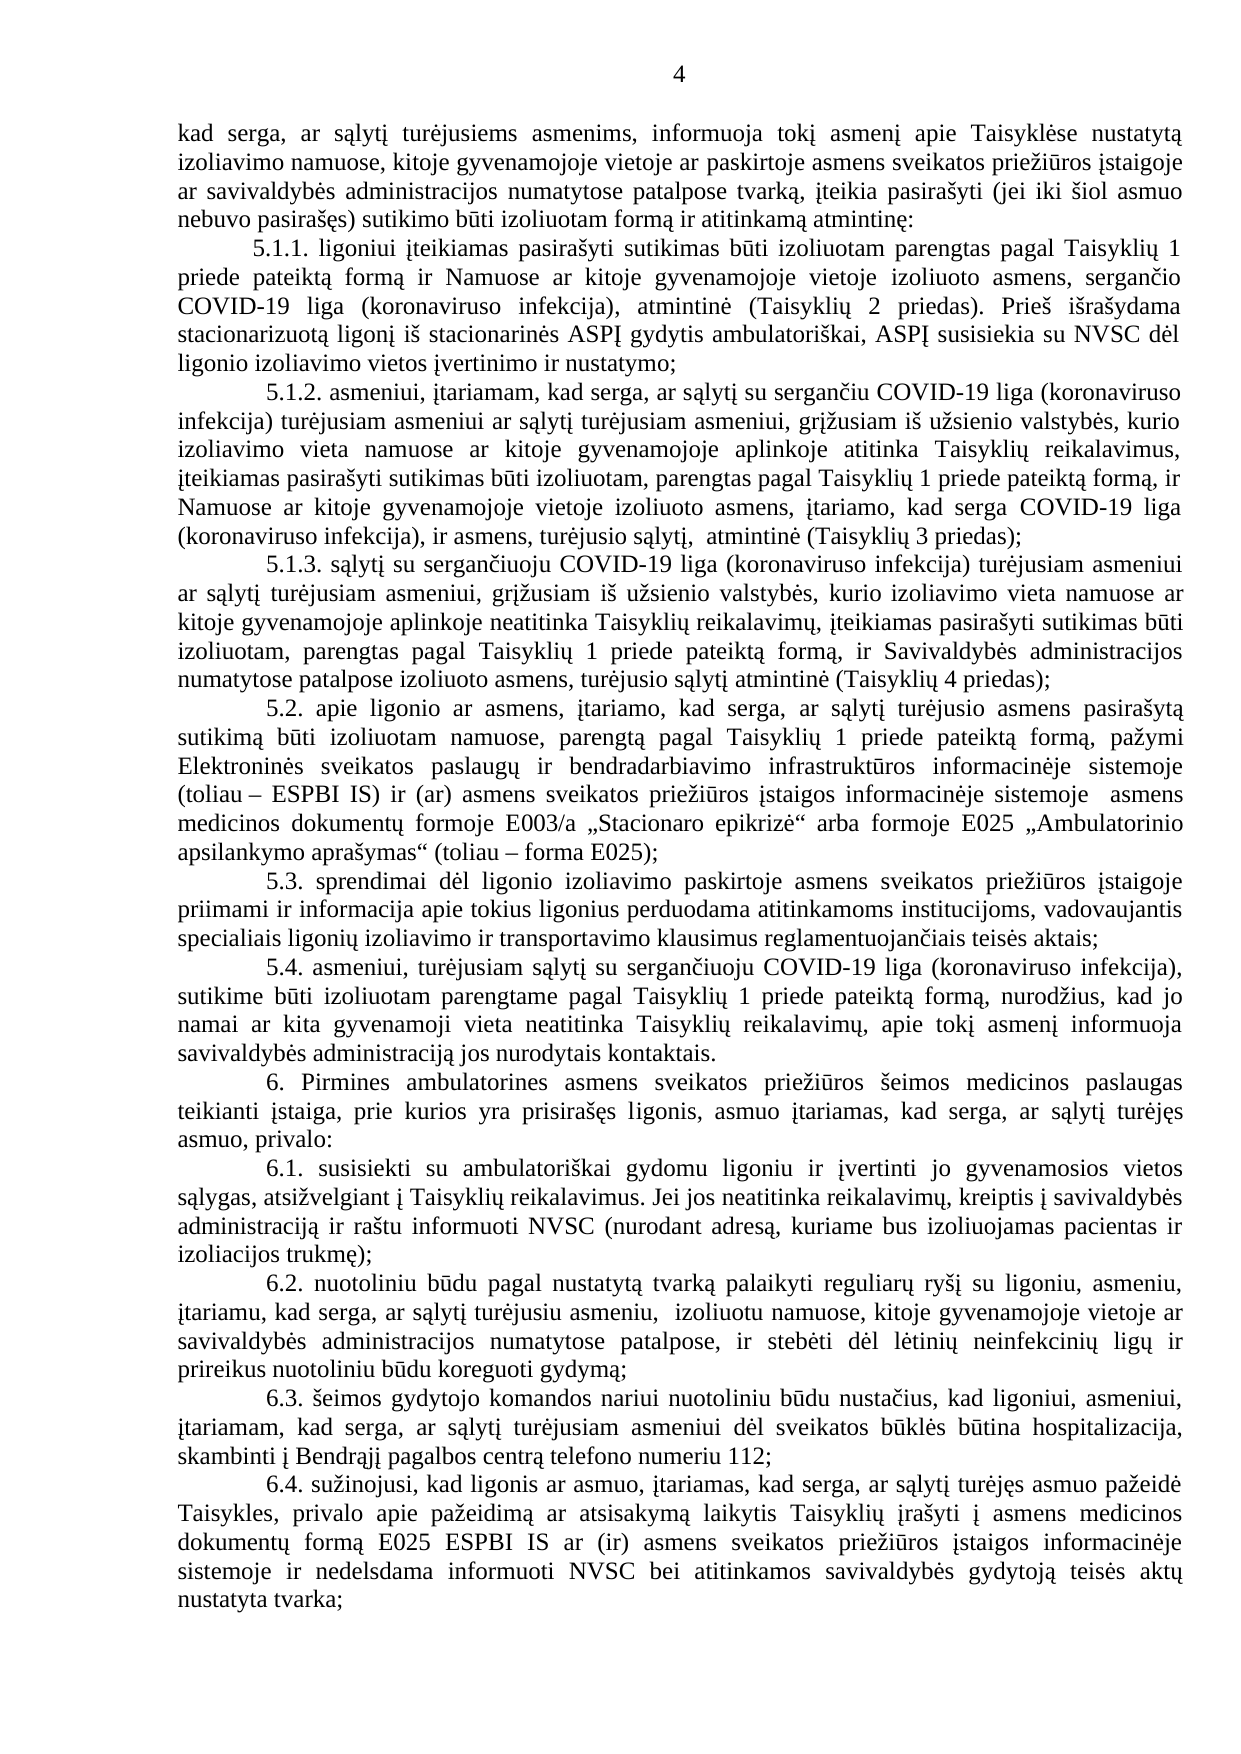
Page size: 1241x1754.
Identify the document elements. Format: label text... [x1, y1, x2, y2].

text 5.1.3. sąlytį su sergančiuoju COVID-19 liga (koronaviruso infekcija) turėjusiam asmeniui ar sąlytį turėjusiam asmeniui, grįžusiam iš užsienio valstybės, kurio izoliavimo vieta namuose ar kitoje gyvenamojoje aplinkoje neatitinka Taisyklių reikalavimų, įteikiamas pasirašyti sutikimas būti izoliuotam, parengtas pagal Taisyklių 1 priede pateiktą formą, ir Savivaldybės administracijos numatytose patalpose izoliuoto asmens, turėjusio sąlytį atmintinė (Taisyklių 4 priedas); [177, 549, 1183, 693]
text 5.3. sprendimai dėl ligonio izoliavimo paskirtoje asmens sveikatos priežiūros įstaigoje priimami ir informacija apie tokius ligonius perduodama atitinkamoms institucijoms, vadovaujantis specialiais ligonių izoliavimo ir transportavimo klausimus reglamentuojančiais teisės aktais; [177, 866, 1183, 952]
text 6.1. susisiekti su ambulatoriškai gydomu ligoniu ir įvertinti jo gyvenamosios vietos sąlygas, atsižvelgiant į Taisyklių reikalavimus. Jei jos neatitinka reikalavimų, kreiptis į savivaldybės administraciją ir raštu informuoti NVSC (nurodant adresą, kuriame bus izoliuojamas pacientas ir izoliacijos trukmę); [177, 1153, 1183, 1268]
text 5.1.1. ligoniui įteikiamas pasirašyti sutikimas būti izoliuotam parengtas pagal Taisyklių 1 priede pateiktą formą ir Namuose ar kitoje gyvenamojoje vietoje izoliuoto asmens, sergančio COVID-19 liga (koronaviruso infekcija), atmintinė (Taisyklių 2 priedas). Prieš išrašydama stacionarizuotą ligonį iš stacionarinės ASPĮ gydytis ambulatoriškai, ASPĮ susisiekia su NVSC dėl ligonio izoliavimo vietos įvertinimo ir nustatymo; [177, 233, 1181, 377]
text 5.4. asmeniui, turėjusiam sąlytį su sergančiuoju COVID-19 liga (koronaviruso infekcija), sutikime būti izoliuotam parengtame pagal Taisyklių 1 priede pateiktą formą, nurodžius, kad jo namai ar kita gyvenamoji vieta neatitinka Taisyklių reikalavimų, apie tokį asmenį informuoja savivaldybės administraciją jos nurodytais kontaktais. [177, 952, 1183, 1067]
text 5.1.2. asmeniui, įtariamam, kad serga, ar sąlytį su sergančiu COVID-19 liga (koronaviruso infekcija) turėjusiam asmeniui ar sąlytį turėjusiam asmeniui, grįžusiam iš užsienio valstybės, kurio izoliavimo vieta namuose ar kitoje gyvenamojoje aplinkoje atitinka Taisyklių reikalavimus, įteikiamas pasirašyti sutikimas būti izoliuotam, parengtas pagal Taisyklių 1 priede pateiktą formą, ir Namuose ar kitoje gyvenamojoje vietoje izoliuoto asmens, įtariamo, kad serga COVID-19 liga (koronaviruso infekcija), ir asmens, turėjusio sąlytį, atmintinė (Taisyklių 3 priedas); [177, 377, 1181, 549]
text 6.3. šeimos gydytojo komandos nariui nuotoliniu būdu nustačius, kad ligoniui, asmeniui, įtariamam, kad serga, ar sąlytį turėjusiam asmeniui dėl sveikatos būklės būtina hospitalizacija, skambinti į Bendrąjį pagalbos centrą telefono numeriu 112; [177, 1383, 1183, 1469]
text kad serga, ar sąlytį turėjusiems asmenims, informuoja tokį asmenį apie Taisyklėse nustatytą izoliavimo namuose, kitoje gyvenamojoje vietoje ar paskirtoje asmens sveikatos priežiūros įstaigoje ar savivaldybės administracijos numatytose patalpose tvarką, įteikia pasirašyti (jei iki šiol asmuo nebuvo pasirašęs) sutikimo būti izoliuotam formą ir atitinkamą atmintinę: [177, 118, 1183, 233]
text 6.2. nuotoliniu būdu pagal nustatytą tvarką palaikyti reguliarų ryšį su ligoniu, asmeniu, įtariamu, kad serga, ar sąlytį turėjusiu asmeniu, izoliuotu namuose, kitoje gyvenamojoje vietoje ar savivaldybės administracijos numatytose patalpose, ir stebėti dėl lėtinių neinfekcinių ligų ir prireikus nuotoliniu būdu koreguoti gydymą; [177, 1268, 1183, 1383]
text 5.2. apie ligonio ar asmens, įtariamo, kad serga, ar sąlytį turėjusio asmens pasirašytą sutikimą būti izoliuotam namuose, parengtą pagal Taisyklių 1 priede pateiktą formą, pažymi Elektroninės sveikatos paslaugų ir bendradarbiavimo infrastruktūros informacinėje sistemoje (toliau – ESPBI IS) ir (ar) asmens sveikatos priežiūros įstaigos informacinėje sistemoje asmens medicinos dokumentų formoje E003/a „Stacionaro epikrizė“ arba formoje E025 „Ambulatorinio apsilankymo aprašymas“ (toliau – forma E025); [177, 693, 1183, 866]
text 6. Pirmines ambulatorines asmens sveikatos priežiūros šeimos medicinos paslaugas teikianti įstaiga, prie kurios yra prisirašęs ligonis, asmuo įtariamas, kad serga, ar sąlytį turėjęs asmuo, privalo: [177, 1067, 1183, 1153]
text 6.4. sužinojusi, kad ligonis ar asmuo, įtariamas, kad serga, ar sąlytį turėjęs asmuo pažeidė Taisykles, privalo apie pažeidimą ar atsisakymą laikytis Taisyklių įrašyti į asmens medicinos dokumentų formą E025 ESPBI IS ar (ir) asmens sveikatos priežiūros įstaigos informacinėje sistemoje ir nedelsdama informuoti NVSC bei atitinkamos savivaldybės gydytoją teisės aktų nustatyta tvarka; [177, 1469, 1183, 1613]
